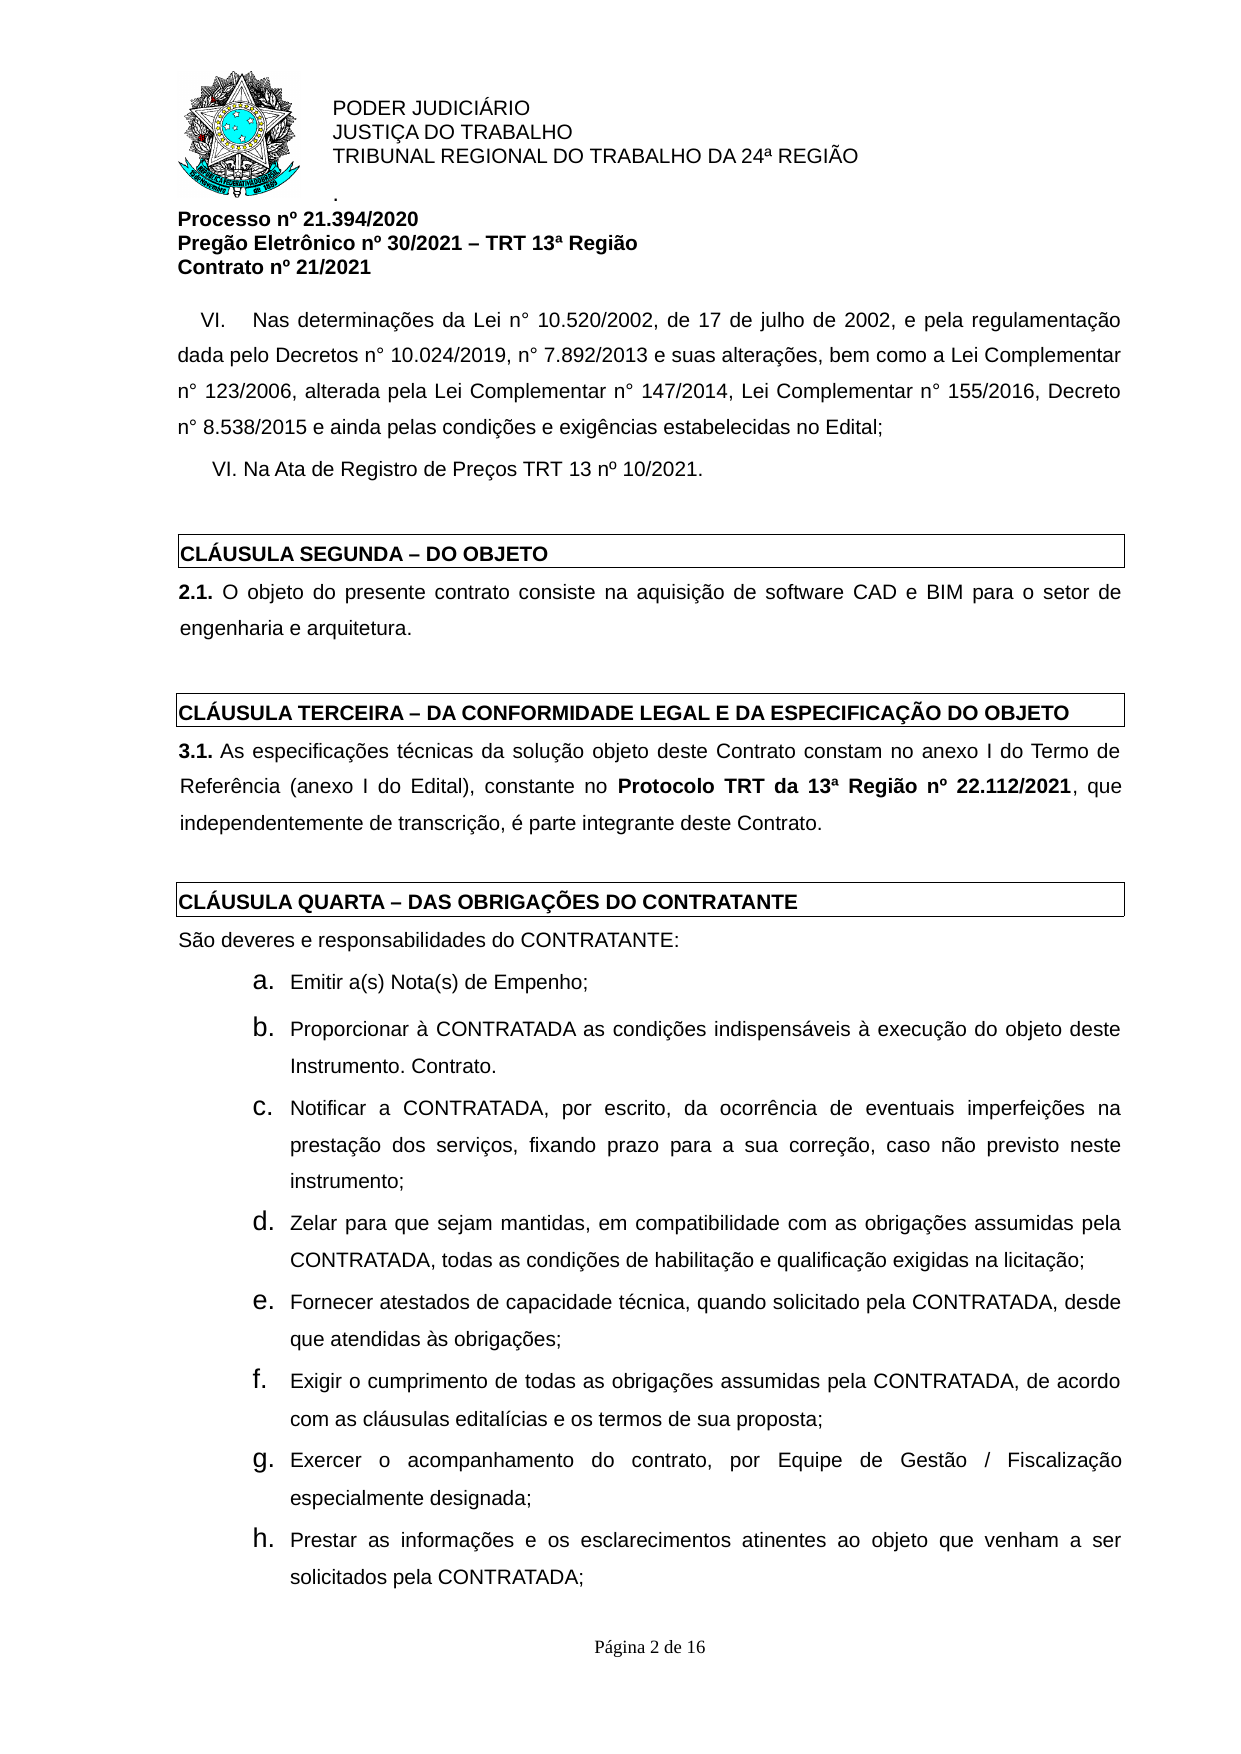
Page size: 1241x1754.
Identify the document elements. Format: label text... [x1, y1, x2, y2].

list Fornecer atestados de capacidade técnica, quando solicitado pela CONTRATADA, desde que atendidas às obrigações; [252, 1284, 1122, 1351]
list Exigir o cumprimento de todas as obrigações assumidas pela CONTRATADA, de acordo com as cláusulas editalícias e os termos de sua proposta; [252, 1363, 1122, 1430]
text VI. Na Ata de Registro de Preços TRT 13 nº 10/2021. [177, 451, 1122, 481]
list Notificar a CONTRATADA, por escrito, da ocorrência de eventuais imperfeições na prestação dos serviços, fixando prazo para a sua correção, caso não previsto neste instrumento; [252, 1090, 1122, 1193]
text CLÁUSULA SEGUNDA – DO OBJETO [179, 535, 1124, 567]
list Exercer o acompanhamento do contrato, por Equipe de Gestão / Fiscalização especialmente designada; [252, 1442, 1122, 1509]
list Prestar as informações e os esclarecimentos atinentes ao objeto que venham a ser solicitados pela CONTRATADA; [252, 1522, 1122, 1589]
text 2.1. O objeto do presente contrato consiste na aquisição de software CAD e BIM para o setor de engenharia e arquitetura. [178, 579, 1122, 639]
list Proporcionar à CONTRATADA as condições indispensáveis à execução do objeto deste Instrumento. Contrato. [252, 1011, 1122, 1078]
text CLÁUSULA QUARTA – DAS OBRIGAÇÕES DO CONTRATANTE [177, 883, 1124, 916]
text 3.1. As especificações técnicas da solução objeto deste Contrato constam no anexo I do Termo de Referência (anexo I do Edital), constante no Protocolo TRT da 13ª Região nº 22.112/2021, que independentemente de transcrição, é parte integrante deste Contrato. [178, 738, 1122, 834]
text CLÁUSULA TERCEIRA – DA CONFORMIDADE LEGAL E DA ESPECIFICAÇÃO DO OBJETO [177, 694, 1124, 726]
text São deveres e responsabilidades do CONTRATANTE: [178, 928, 1122, 952]
list Zelar para que sejam mantidas, em compatibilidade com as obrigações assumidas pela CONTRATADA, todas as condições de habilitação e qualificação exigidas na licitação; [252, 1205, 1122, 1272]
text VI. Nas determinações da Lei n° 10.520/2002, de 17 de julho de 2002, e pela regulamentação dada pelo Decretos n° 10.024/2019, n° 7.892/2013 e suas alterações, bem como a Lei Complementar n° 123/2006, alterada pela Lei Complementar n° 147/2014, Lei Complementar n° 155/2016, Decreto n° 8.538/2015 e ainda pelas condições e exigências estabelecidas no Edital; [177, 307, 1122, 439]
picture [177, 71, 302, 198]
list Emitir a(s) Nota(s) de Empenho; [252, 964, 1122, 995]
